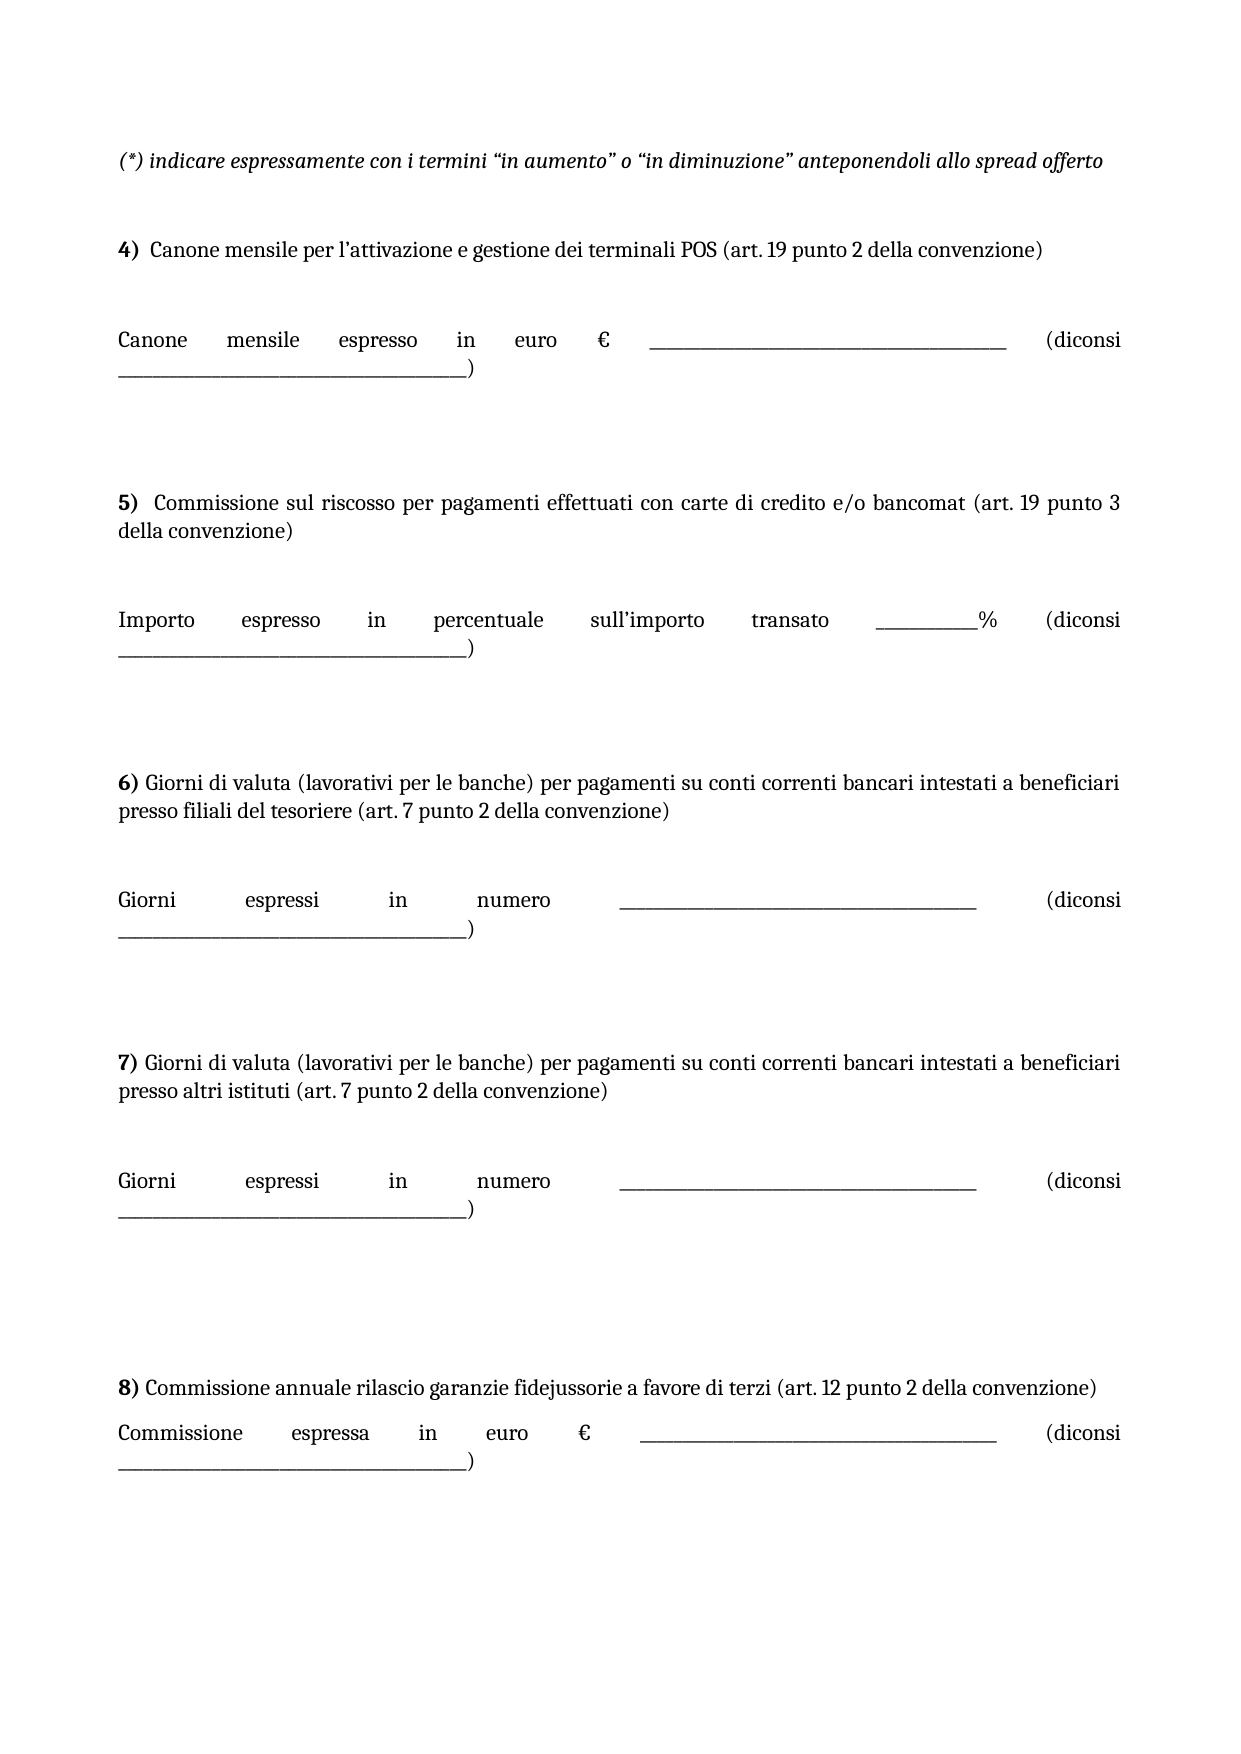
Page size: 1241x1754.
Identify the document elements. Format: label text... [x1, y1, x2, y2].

text Commissione espressa in euro € __________________________________________ (diconsi _________________________________________) [118, 1419, 1122, 1474]
text 6) Giorni di valuta (lavorativi per le banche) per pagamenti su conti correnti bancari intestati a beneficiari presso filiali del tesoriere (art. 7 punto 2 della convenzione) [118, 769, 1122, 824]
text (*) indicare espressamente con i termini “in aumento” o “in diminuzione” anteponendoli allo spread offerto [118, 148, 1122, 174]
text 4) Canone mensile per l’attivazione e gestione dei terminali POS (art. 19 punto 2 della convenzione) [118, 237, 1122, 263]
text Giorni espressi in numero __________________________________________ (diconsi _________________________________________) [118, 887, 1122, 942]
text Importo espresso in percentuale sull’importo transato ____________% (diconsi _________________________________________) [118, 607, 1122, 661]
text 8) Commissione annuale rilascio garanzie fidejussorie a favore di terzi (art. 12 punto 2 della convenzione) [118, 1375, 1122, 1401]
text Giorni espressi in numero __________________________________________ (diconsi _________________________________________) [118, 1167, 1122, 1222]
text 5) Commissione sul riscosso per pagamenti effettuati con carte di credito e/o bancomat (art. 19 punto 3 della convenzione) [118, 489, 1122, 544]
text Canone mensile espresso in euro € __________________________________________ (diconsi _________________________________________) [118, 327, 1122, 381]
text 7) Giorni di valuta (lavorativi per le banche) per pagamenti su conti correnti bancari intestati a beneficiari presso altri istituti (art. 7 punto 2 della convenzione) [118, 1050, 1122, 1104]
